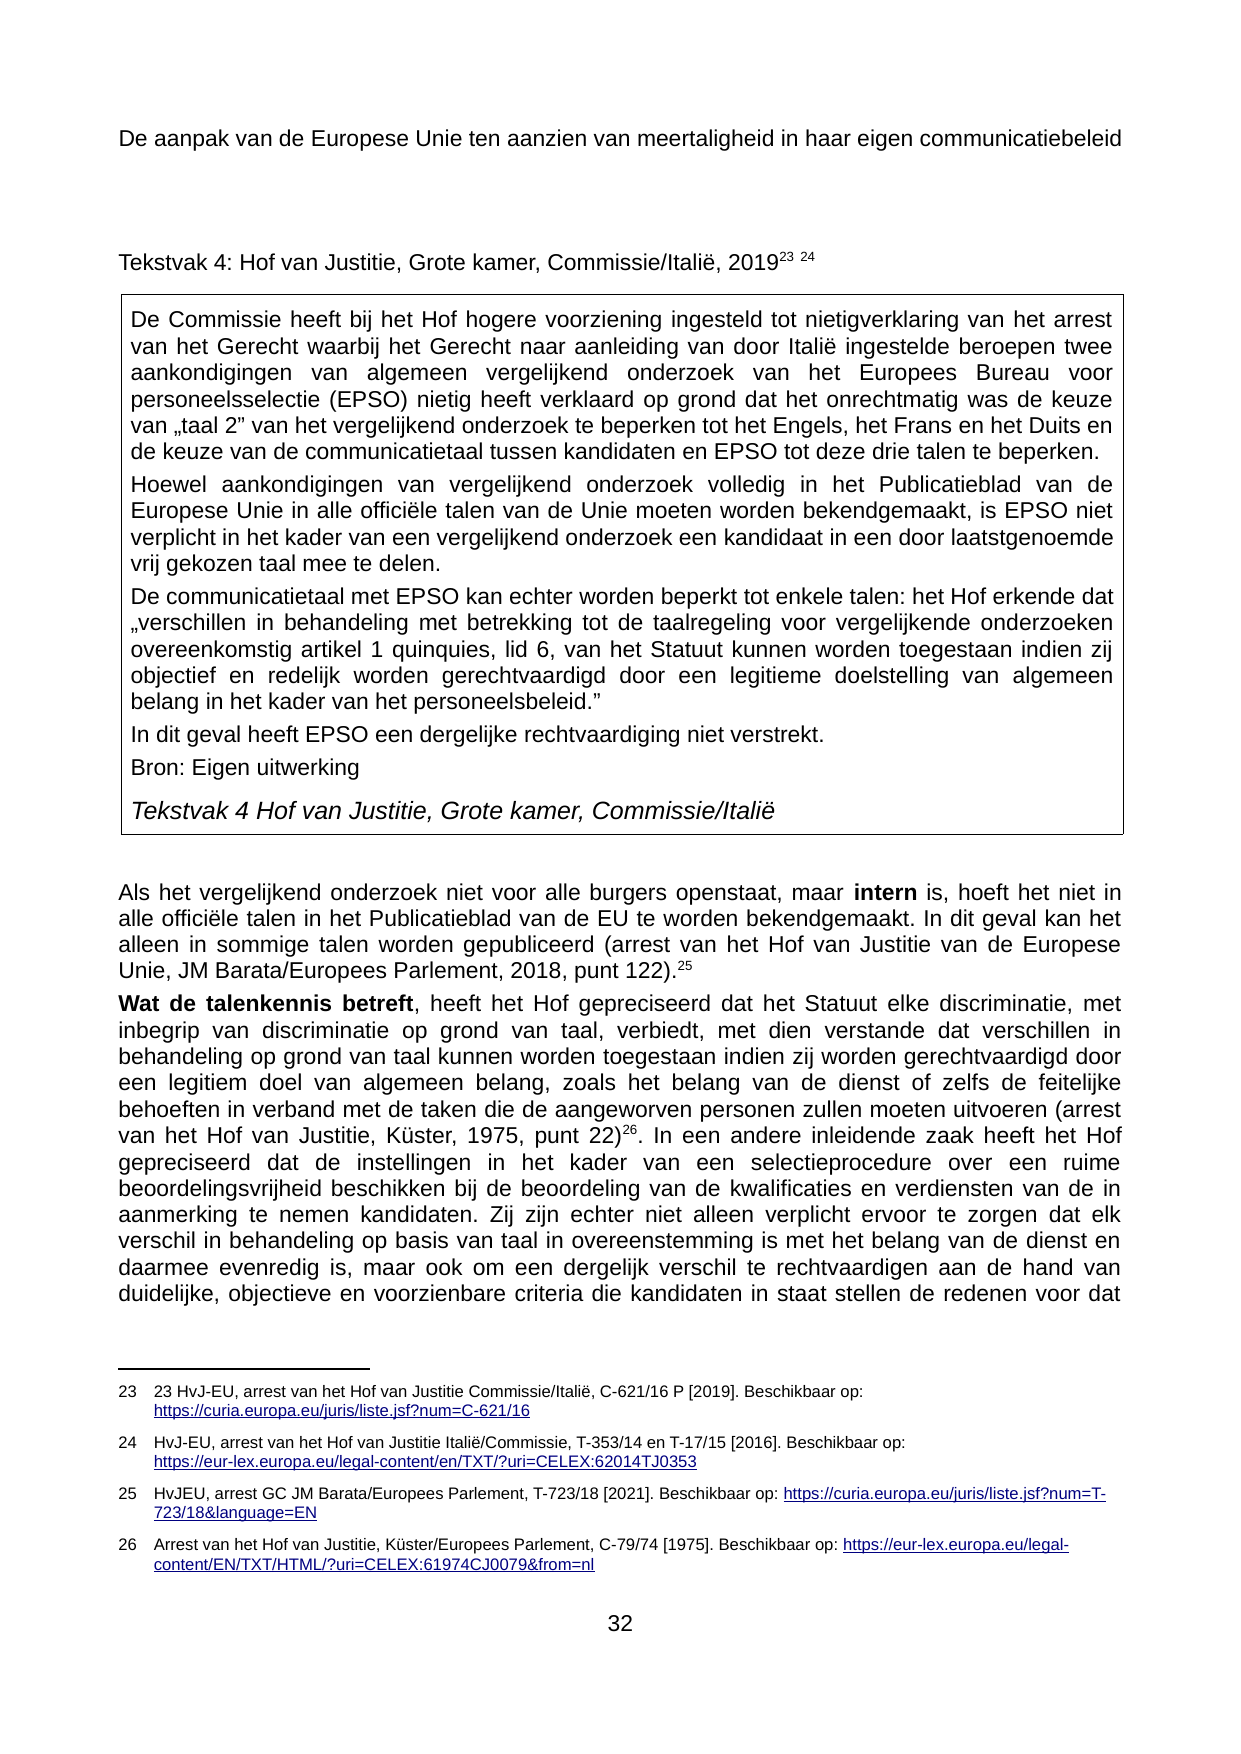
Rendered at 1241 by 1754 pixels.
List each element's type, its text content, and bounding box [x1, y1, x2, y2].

text Als het vergelijkend onderzoek niet voor alle burgers openstaat, maar intern is, hoeft het niet in alle officiële talen in het Publicatieblad van de EU te worden bekendgemaakt. In dit geval kan het alleen in sommige talen worden gepubliceerd (arrest van het Hof van Justitie van de Europese Unie, JM Barata/Europees Parlement, 2018, punt 122). [118, 878, 1122, 984]
text HvJEU, arrest GC JM Barata/Europees Parlement, T-723/18 [2021]. Beschikbaar op: https://curia.europa.eu/juris/liste.jsf?num=T-723/18&language=EN [118, 1484, 1122, 1522]
text In dit geval heeft EPSO een dergelijke rechtvaardiging niet verstrekt. [130, 721, 1114, 747]
text HvJ-EU, arrest van het Hof van Justitie Italië/Commissie, T-353/14 en T-17/15 [2016]. Beschikbaar op: https://eur-lex.europa.eu/legal-content/en/TXT/?uri=CELEX:62014TJ0353 [118, 1433, 1122, 1471]
text Hoewel aankondigingen van vergelijkend onderzoek volledig in het Publicatieblad van de Europese Unie in alle officiële talen van de Unie moeten worden bekendgemaakt, is EPSO niet verplicht in het kader van een vergelijkend onderzoek een kandidaat in een door laatstgenoemde vrij gekozen taal mee te delen. [130, 471, 1114, 576]
text Tekstvak 4: Hof van Justitie, Grote kamer, Commissie/Italië, 2019 [118, 249, 1122, 276]
text 23 HvJ-EU, arrest van het Hof van Justitie Commissie/Italië, C-621/16 P [2019]. Beschikbaar op: https://curia.europa.eu/juris/liste.jsf?num=C-621/16 [118, 1381, 1122, 1420]
text Bron: Eigen uitwerking [130, 754, 1114, 780]
text De communicatietaal met EPSO kan echter worden beperkt tot enkele talen: het Hof erkende dat „verschillen in behandeling met betrekking tot de taalregeling voor vergelijkende onderzoeken overeenkomstig artikel 1 quinquies, lid 6, van het Statuut kunnen worden toegestaan indien zij objectief en redelijk worden gerechtvaardigd door een legitieme doelstelling van algemeen belang in het kader van het personeelsbeleid.” [130, 583, 1114, 715]
text Tekstvak 4 Hof van Justitie, Grote kamer, Commissie/Italië [130, 796, 1114, 825]
text Arrest van het Hof van Justitie, Küster/Europees Parlement, C-79/74 [1975]. Beschikbaar op: https://eur-lex.europa.eu/legal-content/EN/TXT/HTML/?uri=CELEX:61974CJ0079&from=nl [118, 1535, 1122, 1573]
text Wat de talenkennis betreft, heeft het Hof gepreciseerd dat het Statuut elke discriminatie, met inbegrip van discriminatie op grond van taal, verbiedt, met dien verstande dat verschillen in behandeling op grond van taal kunnen worden toegestaan indien zij worden gerechtvaardigd door een legitiem doel van algemeen belang, zoals het belang van de dienst of zelfs de feitelijke behoeften in verband met de taken die de aangeworven personen zullen moeten uitvoeren (arrest van het Hof van Justitie, Küster, 1975, punt 22). In een andere inleidende zaak heeft het Hof gepreciseerd dat de instellingen in het kader van een selectieprocedure over een ruime beoordelingsvrijheid beschikken bij de beoordeling van de kwalificaties en verdiensten van de in aanmerking te nemen kandidaten. Zij zijn echter niet alleen verplicht ervoor te zorgen dat elk verschil in behandeling op basis van taal in overeenstemming is met het belang van de dienst en daarmee evenredig is, maar ook om een dergelijk verschil te rechtvaardigen aan de hand van duidelijke, objectieve en voorzienbare criteria die kandidaten in staat stellen de redenen voor dat [118, 990, 1122, 1307]
text De Commissie heeft bij het Hof hogere voorziening ingesteld tot nietigverklaring van het arrest van het Gerecht waarbij het Gerecht naar aanleiding van door Italië ingestelde beroepen twee aankondigingen van algemeen vergelijkend onderzoek van het Europees Bureau voor personeelsselectie (EPSO) nietig heeft verklaard op grond dat het onrechtmatig was de keuze van „taal 2” van het vergelijkend onderzoek te beperken tot het Engels, het Frans en het Duits en de keuze van de communicatietaal tussen kandidaten en EPSO tot deze drie talen te beperken. [130, 306, 1114, 464]
